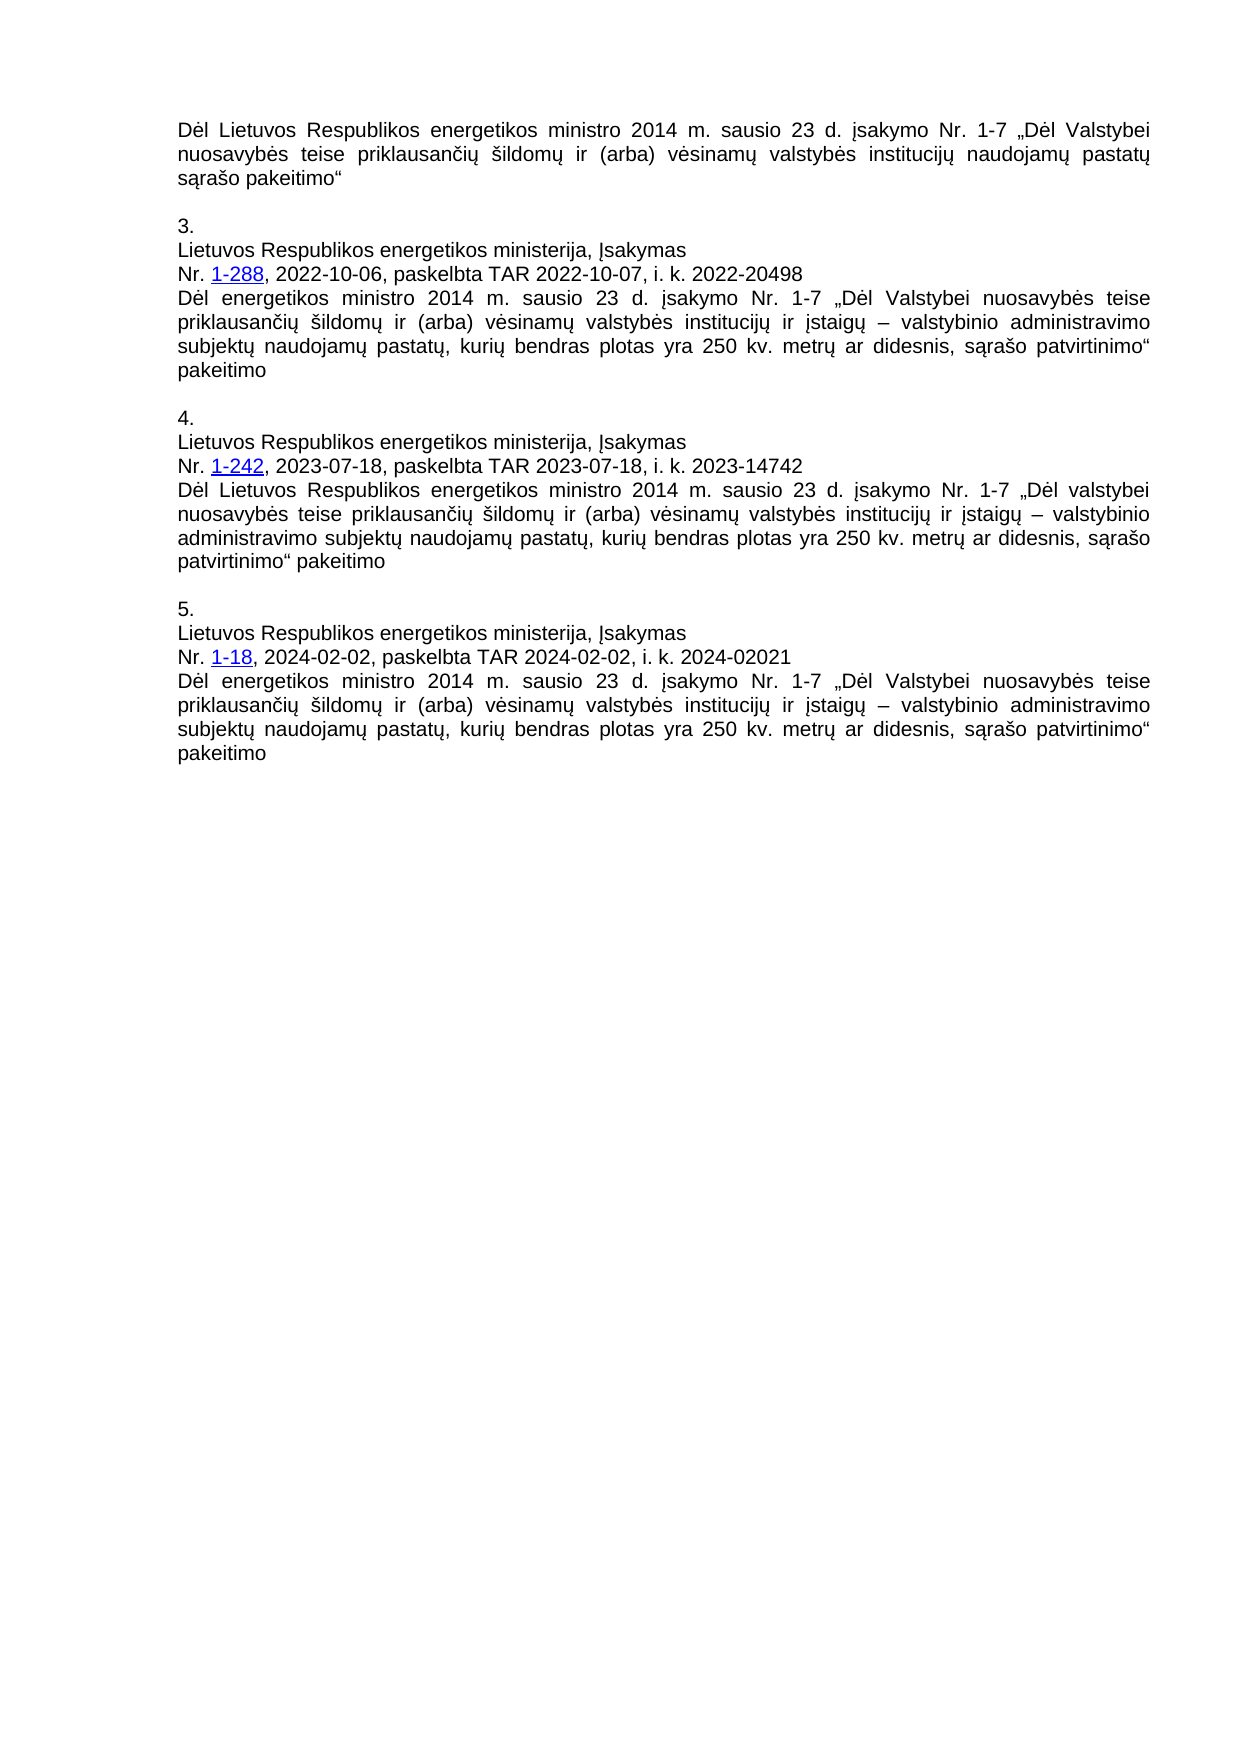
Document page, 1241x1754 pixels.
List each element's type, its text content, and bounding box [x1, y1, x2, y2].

text Dėl energetikos ministro 2014 m. sausio 23 d. įsakymo Nr. 1-7 „Dėl Valstybei nuosavybės teise priklausančių šildomų ir (arba) vėsinamų valstybės institucijų ir įstaigų – valstybinio administravimo subjektų naudojamų pastatų, kurių bendras plotas yra 250 kv. metrų ar didesnis, sąrašo patvirtinimo“ pakeitimo [177, 286, 1152, 382]
text 5. [177, 597, 1152, 621]
text 4. [177, 406, 1152, 429]
text Lietuvos Respublikos energetikos ministerija, Įsakymas [177, 621, 1152, 645]
text Lietuvos Respublikos energetikos ministerija, Įsakymas [177, 429, 1152, 453]
text Dėl Lietuvos Respublikos energetikos ministro 2014 m. sausio 23 d. įsakymo Nr. 1-7 „Dėl valstybei nuosavybės teise priklausančių šildomų ir (arba) vėsinamų valstybės institucijų ir įstaigų – valstybinio administravimo subjektų naudojamų pastatų, kurių bendras plotas yra 250 kv. metrų ar didesnis, sąrašo patvirtinimo“ pakeitimo [177, 477, 1152, 573]
text Nr. 1-288, 2022-10-06, paskelbta TAR 2022-10-07, i. k. 2022-20498 [177, 262, 1152, 286]
text Dėl energetikos ministro 2014 m. sausio 23 d. įsakymo Nr. 1-7 „Dėl Valstybei nuosavybės teise priklausančių šildomų ir (arba) vėsinamų valstybės institucijų ir įstaigų – valstybinio administravimo subjektų naudojamų pastatų, kurių bendras plotas yra 250 kv. metrų ar didesnis, sąrašo patvirtinimo“ pakeitimo [177, 669, 1152, 765]
text 3. [177, 214, 1152, 238]
text Nr. 1-18, 2024-02-02, paskelbta TAR 2024-02-02, i. k. 2024-02021 [177, 645, 1152, 669]
text Lietuvos Respublikos energetikos ministerija, Įsakymas [177, 238, 1152, 262]
text Nr. 1-242, 2023-07-18, paskelbta TAR 2023-07-18, i. k. 2023-14742 [177, 453, 1152, 477]
text Dėl Lietuvos Respublikos energetikos ministro 2014 m. sausio 23 d. įsakymo Nr. 1-7 „Dėl Valstybei nuosavybės teise priklausančių šildomų ir (arba) vėsinamų valstybės institucijų naudojamų pastatų sąrašo pakeitimo“ [177, 118, 1152, 190]
